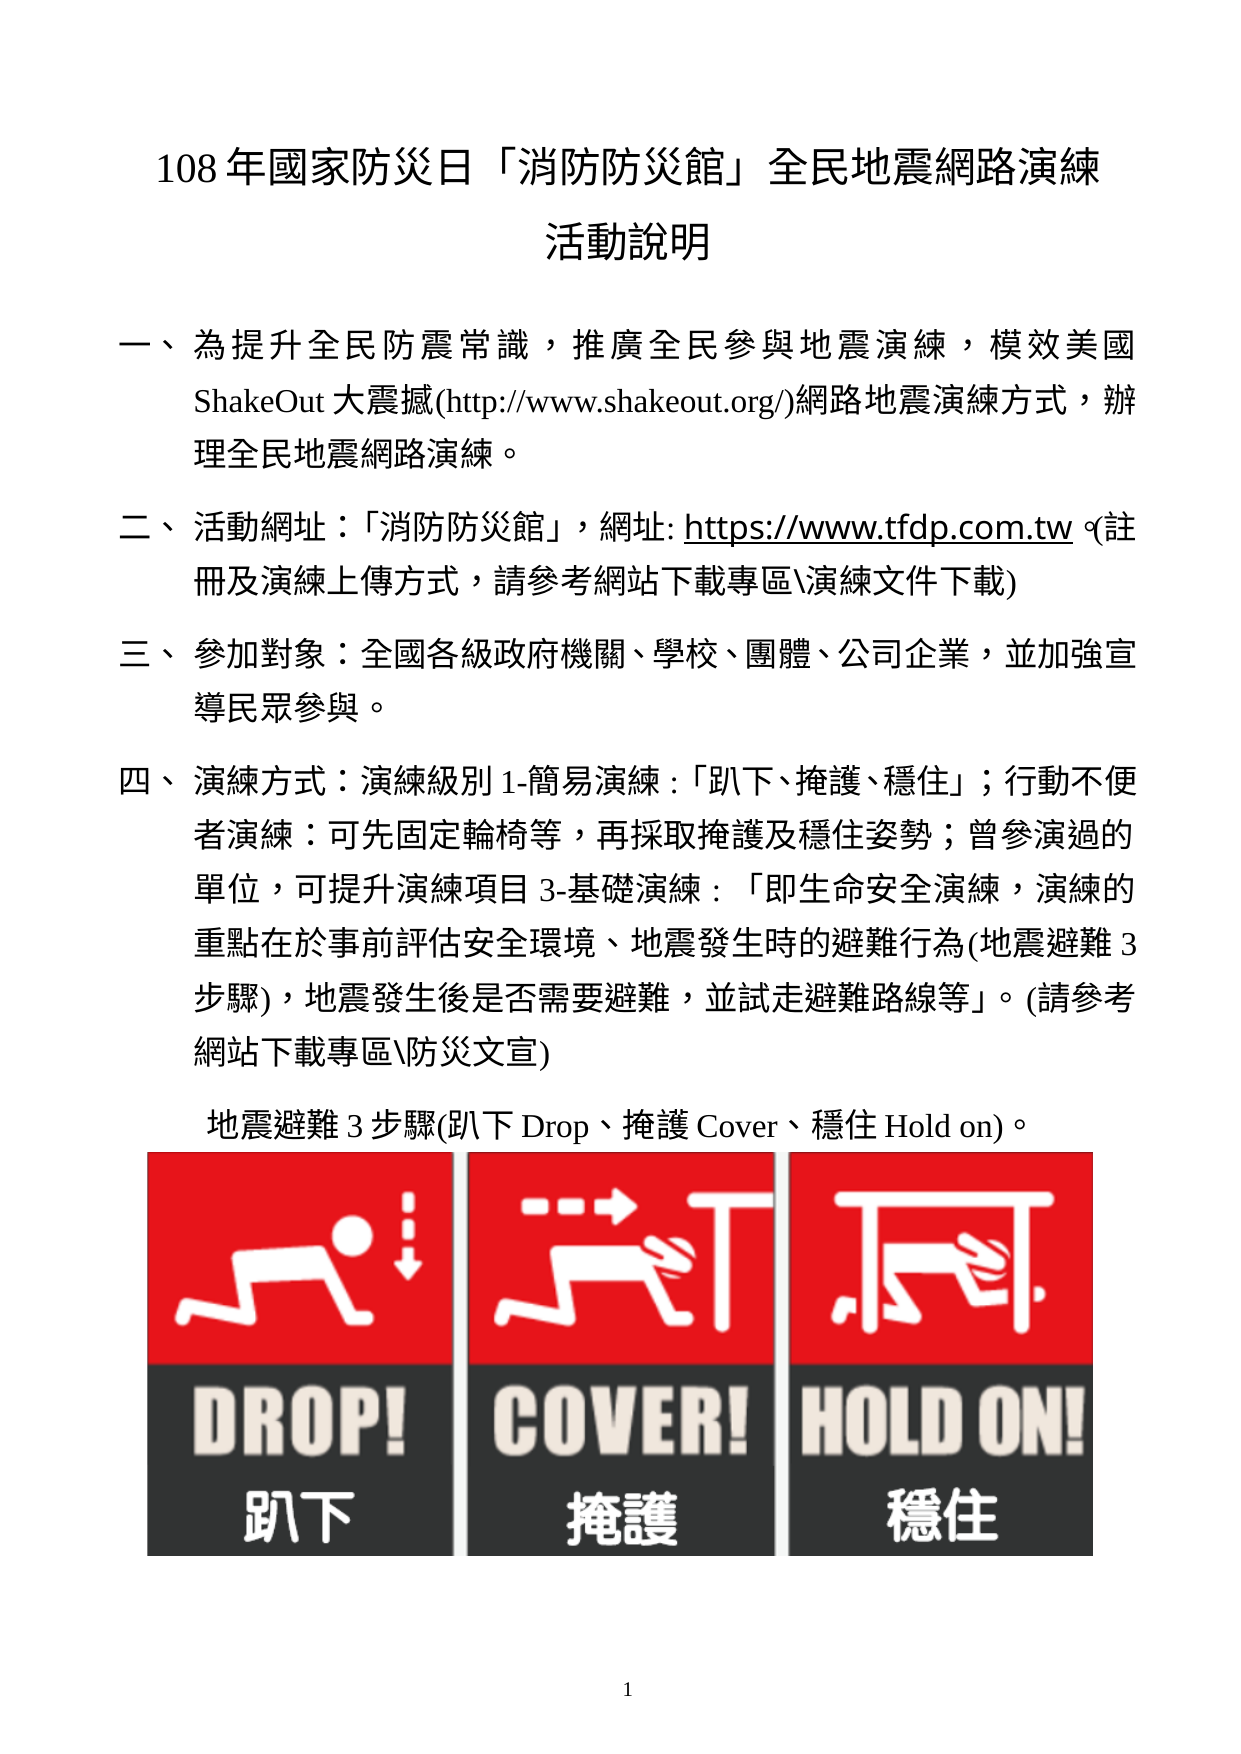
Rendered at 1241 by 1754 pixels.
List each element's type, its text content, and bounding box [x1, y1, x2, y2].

text 活動說明 [118, 202, 1137, 277]
text 地震避難3步驟(趴下Drop、掩護Cover、穩住Hold on)。 [206, 1094, 1137, 1148]
text 108年國家防災日「消防防災館」全民地震網路演練 [118, 127, 1137, 202]
list 活動網址：「消防防災館」，網址: https://www.tfdp.com.tw。(註冊及演練上傳方式，請參考網站下載專區\演練文件下載) [118, 496, 1137, 604]
list 演練方式：演練級別1-簡易演練 : 「趴下、掩護、穩住」；行動不便者演練：可先固定輪椅等，再採取掩護及穩住姿勢；曾參演過的單位，可提升演練項目3-基礎演練 : 「即生命安全演練，演練的重點在於事前評估安全環境、地震發生時的避難行為(地震避難3步驟)，地震發生後是否需要避難，並試走避難路線等」。 (請參考網站下載專區\防災文宣) [118, 750, 1137, 1075]
picture [147, 1152, 1093, 1556]
list 為提升全民防震常識，推廣全民參與地震演練，模效美國ShakeOut大震撼(http://www.shakeout.org/)網路地震演練方式，辦理全民地震網路演練。 [118, 314, 1137, 477]
list 參加對象：全國各級政府機關、學校、團體、公司企業，並加強宣導民眾參與。 [118, 623, 1137, 731]
